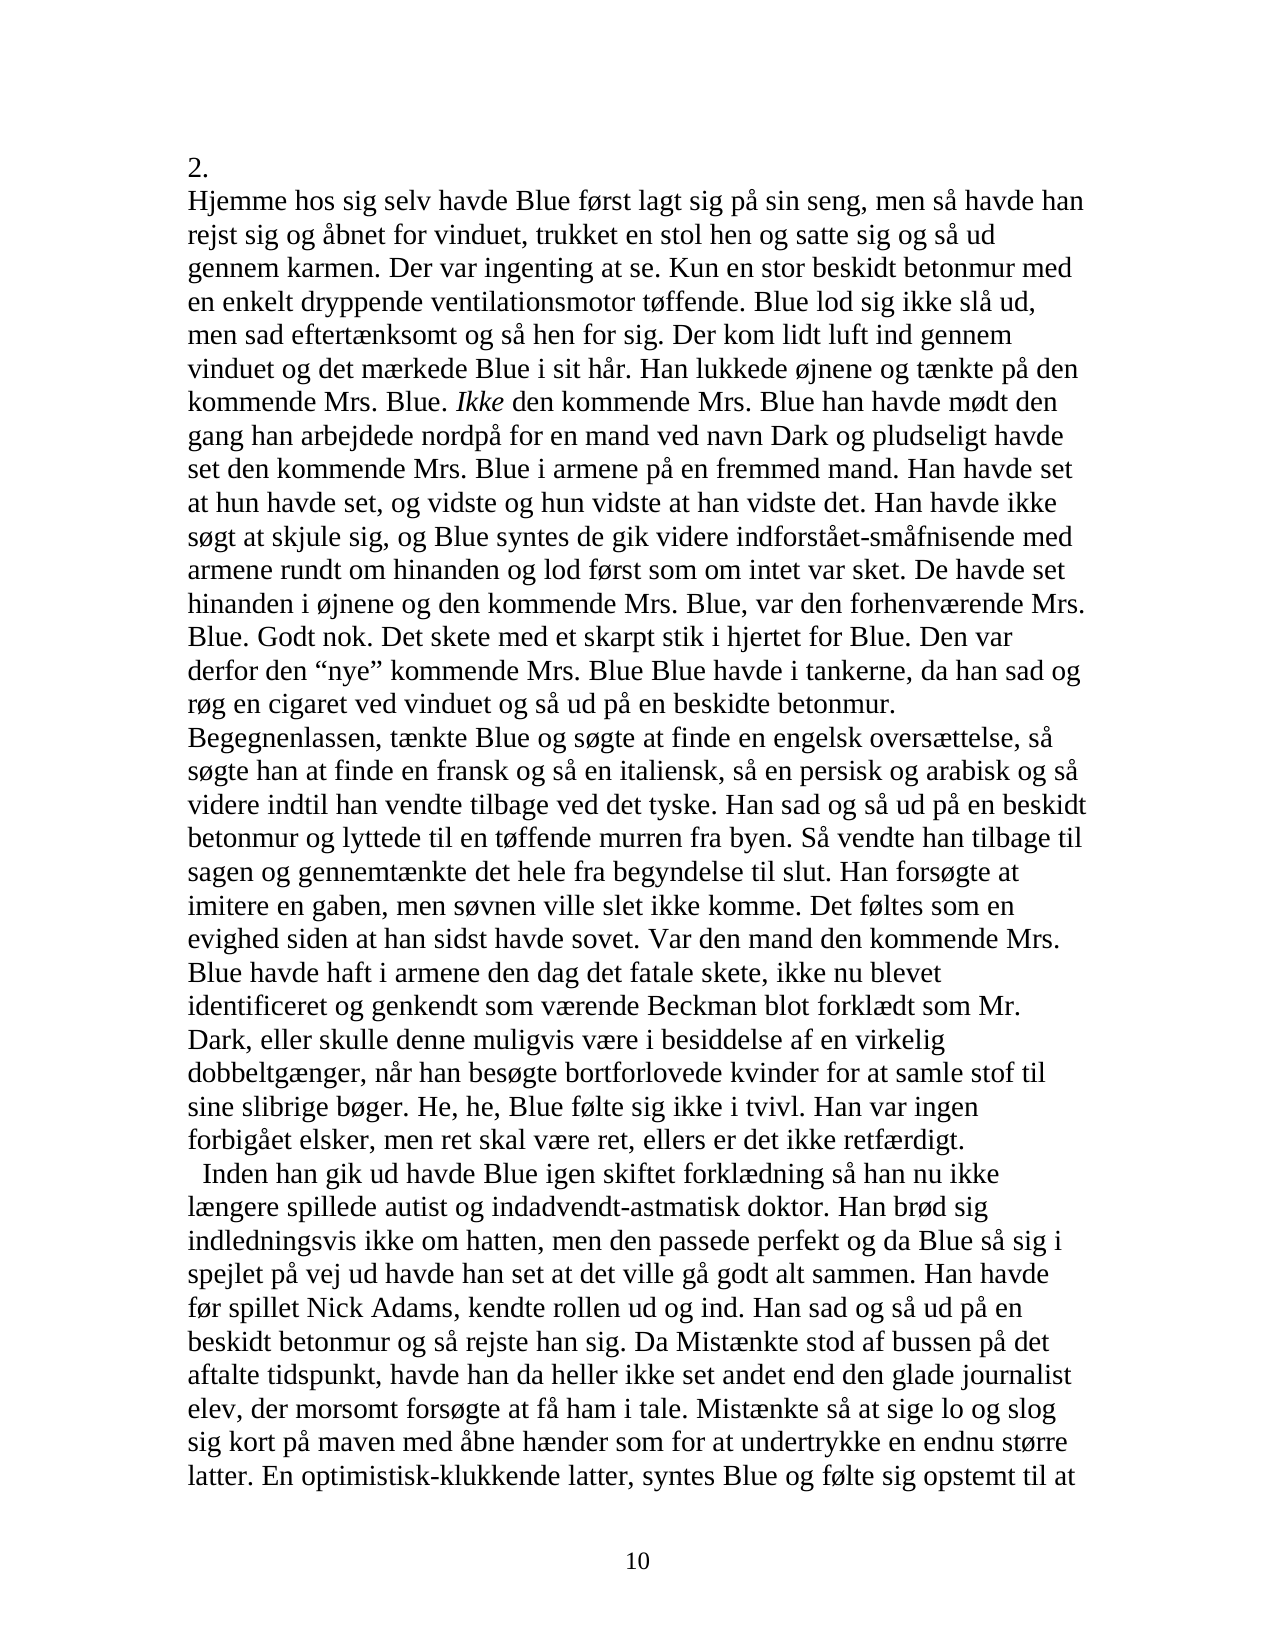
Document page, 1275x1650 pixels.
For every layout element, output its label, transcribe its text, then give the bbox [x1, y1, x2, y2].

text 2. [187, 150, 1088, 183]
text Hjemme hos sig selv havde Blue først lagt sig på sin seng, men så havde han rejst sig og åbnet for vinduet, trukket en stol hen og satte sig og så ud gennem karmen. Der var ingenting at se. Kun en stor beskidt betonmur med en enkelt dryppende ventilationsmotor tøffende. Blue lod sig ikke slå ud, men sad eftertænksomt og så hen for sig. Der kom lidt luft ind gennem vinduet og det mærkede Blue i sit hår. Han lukkede øjnene og tænkte på den kommende Mrs. Blue. Ikke den kommende Mrs. Blue han havde mødt den gang han arbejdede nordpå for en mand ved navn Dark og pludseligt havde set den kommende Mrs. Blue i armene på en fremmed mand. Han havde set at hun havde set, og vidste og hun vidste at han vidste det. Han havde ikke søgt at skjule sig, og Blue syntes de gik videre indforstået-småfnisende med armene rundt om hinanden og lod først som om intet var sket. De havde set hinanden i øjnene og den kommende Mrs. Blue, var den forhenværende Mrs. Blue. Godt nok. Det skete med et skarpt stik i hjertet for Blue. Den var derfor den “nye” kommende Mrs. Blue Blue havde i tankerne, da han sad og røg en cigaret ved vinduet og så ud på en beskidte betonmur. Begegnenlassen, tænkte Blue og søgte at finde en engelsk oversættelse, så søgte han at finde en fransk og så en italiensk, så en persisk og arabisk og så videre indtil han vendte tilbage ved det tyske. Han sad og så ud på en beskidt betonmur og lyttede til en tøffende murren fra byen. Så vendte han tilbage til sagen og gennemtænkte det hele fra begyndelse til slut. Han forsøgte at imitere en gaben, men søvnen ville slet ikke komme. Det føltes som en evighed siden at han sidst havde sovet. Var den mand den kommende Mrs. Blue havde haft i armene den dag det fatale skete, ikke nu blevet identificeret og genkendt som værende Beckman blot forklædt som Mr. Dark, eller skulle denne muligvis være i besiddelse af en virkelig dobbeltgænger, når han besøgte bortforlovede kvinder for at samle stof til sine slibrige bøger. He, he, Blue følte sig ikke i tvivl. Han var ingen forbigået elsker, men ret skal være ret, ellers er det ikke retfærdigt. [187, 183, 1088, 1156]
text Inden han gik ud havde Blue igen skiftet forklædning så han nu ikke længere spillede autist og indadvendt-astmatisk doktor. Han brød sig indledningsvis ikke om hatten, men den passede perfekt og da Blue så sig i spejlet på vej ud havde han set at det ville gå godt alt sammen. Han havde før spillet Nick Adams, kendte rollen ud og ind. Han sad og så ud på en beskidt betonmur og så rejste han sig. Da Mistænkte stod af bussen på det aftalte tidspunkt, havde han da heller ikke set andet end den glade journalist elev, der morsomt forsøgte at få ham i tale. Mistænkte så at sige lo og slog sig kort på maven med åbne hænder som for at undertrykke en endnu større latter. En optimistisk-klukkende latter, syntes Blue og følte sig opstemt til at [187, 1156, 1088, 1492]
